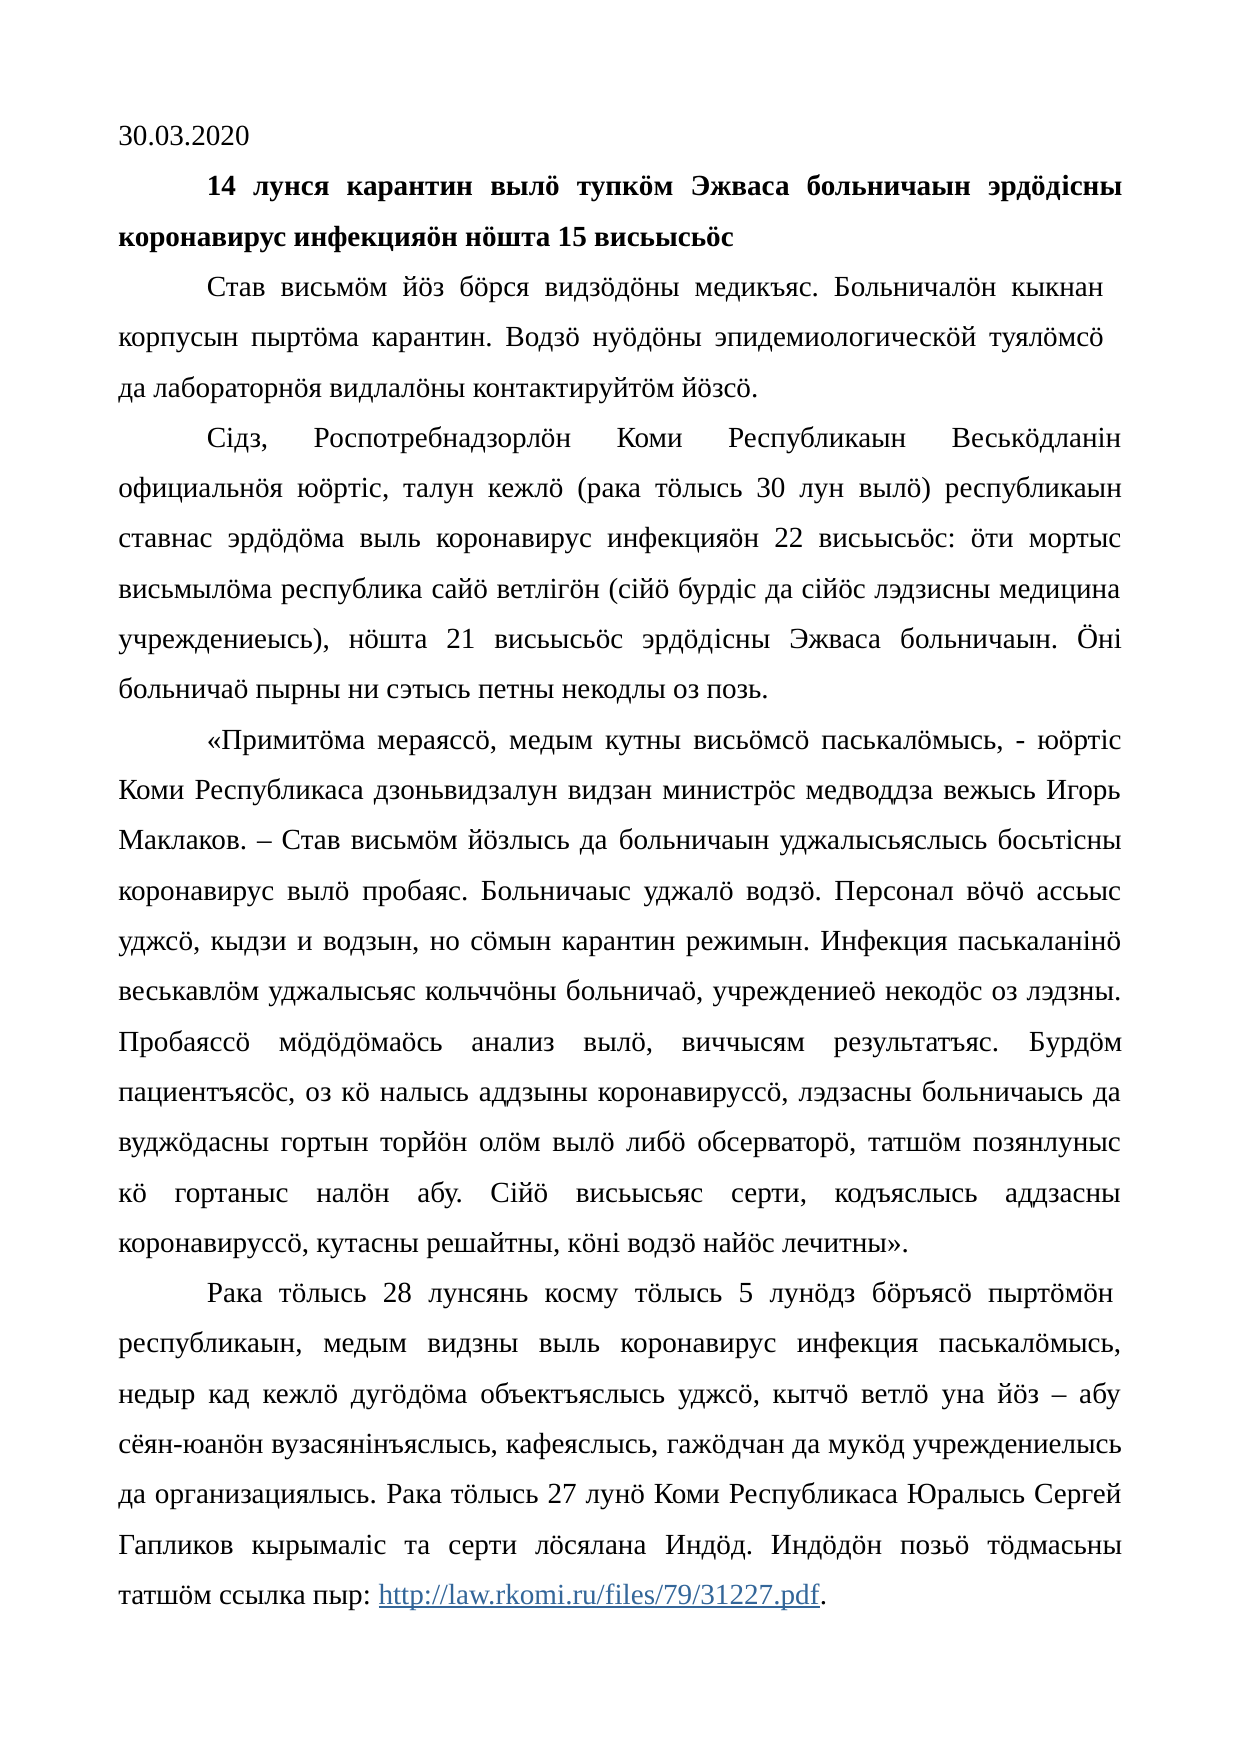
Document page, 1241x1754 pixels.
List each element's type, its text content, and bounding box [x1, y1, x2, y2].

text «Примитӧма мераяссӧ, медым кутны висьӧмсӧ паськалӧмысь, - юӧртіс Коми Республикаса дзоньвидзалун видзан министрӧс медводдза вежысь Игорь Маклаков. – Став висьмӧм йӧзлысь да больничаын уджалысьяслысь босьтісны коронавирус вылӧ пробаяс. Больничаыс уджалӧ водзӧ. Персонал вӧчӧ ассьыс уджсӧ, кыдзи и водзын, но сӧмын карантин режимын. Инфекция паськаланінӧ веськавлӧм уджалысьяс кольччӧны больничаӧ, учреждениеӧ некодӧс оз лэдзны. Пробаяссӧ мӧдӧдӧмаӧсь анализ вылӧ, виччысям результатъяс. Бурдӧм пациентъясӧс, оз кӧ налысь аддзыны коронавируссӧ, лэдзасны больничаысь да вуджӧдасны гортын торйӧн олӧм вылӧ либӧ обсерваторӧ, татшӧм позянлуныс кӧ гортаныс налӧн абу. Сійӧ висьысьяс серти, кодъяслысь аддзасны коронавируссӧ, кутасны решайтны, кӧні водзӧ найӧс лечитны». [118, 722, 1122, 1258]
text Рака тӧлысь 28 лунсянь косму тӧлысь 5 лунӧдз бӧръясӧ пыртӧмӧн республикаын, медым видзны выль коронавирус инфекция паськалӧмысь, недыр кад кежлӧ дугӧдӧма объектъяслысь уджсӧ, кытчӧ ветлӧ уна йӧз – абу сёян-юанӧн вузасянінъяслысь, кафеяслысь, гажӧдчан да мукӧд учреждениелысь да организациялысь. Рака тӧлысь 27 лунӧ Коми Республикаса Юралысь Сергей Гапликов кырымаліс та серти лӧсялана Индӧд. Индӧдӧн позьӧ тӧдмасьны татшӧм ссылка пыр: http://law.rkomi.ru/files/79/31227.pdf. [118, 1275, 1122, 1611]
text Сідз, Роспотребнадзорлӧн Коми Республикаын Веськӧдланін официальнӧя юӧртіс, талун кежлӧ (рака тӧлысь 30 лун вылӧ) республикаын ставнас эрдӧдӧма выль коронавирус инфекцияӧн 22 висьысьӧс: ӧти мортыс висьмылӧма республика сайӧ ветлігӧн (сійӧ бурдіс да сійӧс лэдзисны медицина учреждениеысь), нӧшта 21 висьысьӧс эрдӧдісны Эжваса больничаын. Ӧні больничаӧ пырны ни сэтысь петны некодлы оз позь. [118, 420, 1122, 705]
text 14 лунся карантин вылӧ тупкӧм Эжваса больничаын эрдӧдісны коронавирус инфекцияӧн нӧшта 15 висьысьӧс [118, 168, 1122, 252]
text 30.03.2020 [118, 118, 1122, 152]
text Став висьмӧм йӧз бӧрся видзӧдӧны медикъяс. Больничалӧн кыкнан корпусын пыртӧма карантин. Водзӧ нуӧдӧны эпидемиологическӧй туялӧмсӧ да лабораторнӧя видлалӧны контактируйтӧм йӧзсӧ. [118, 269, 1104, 403]
